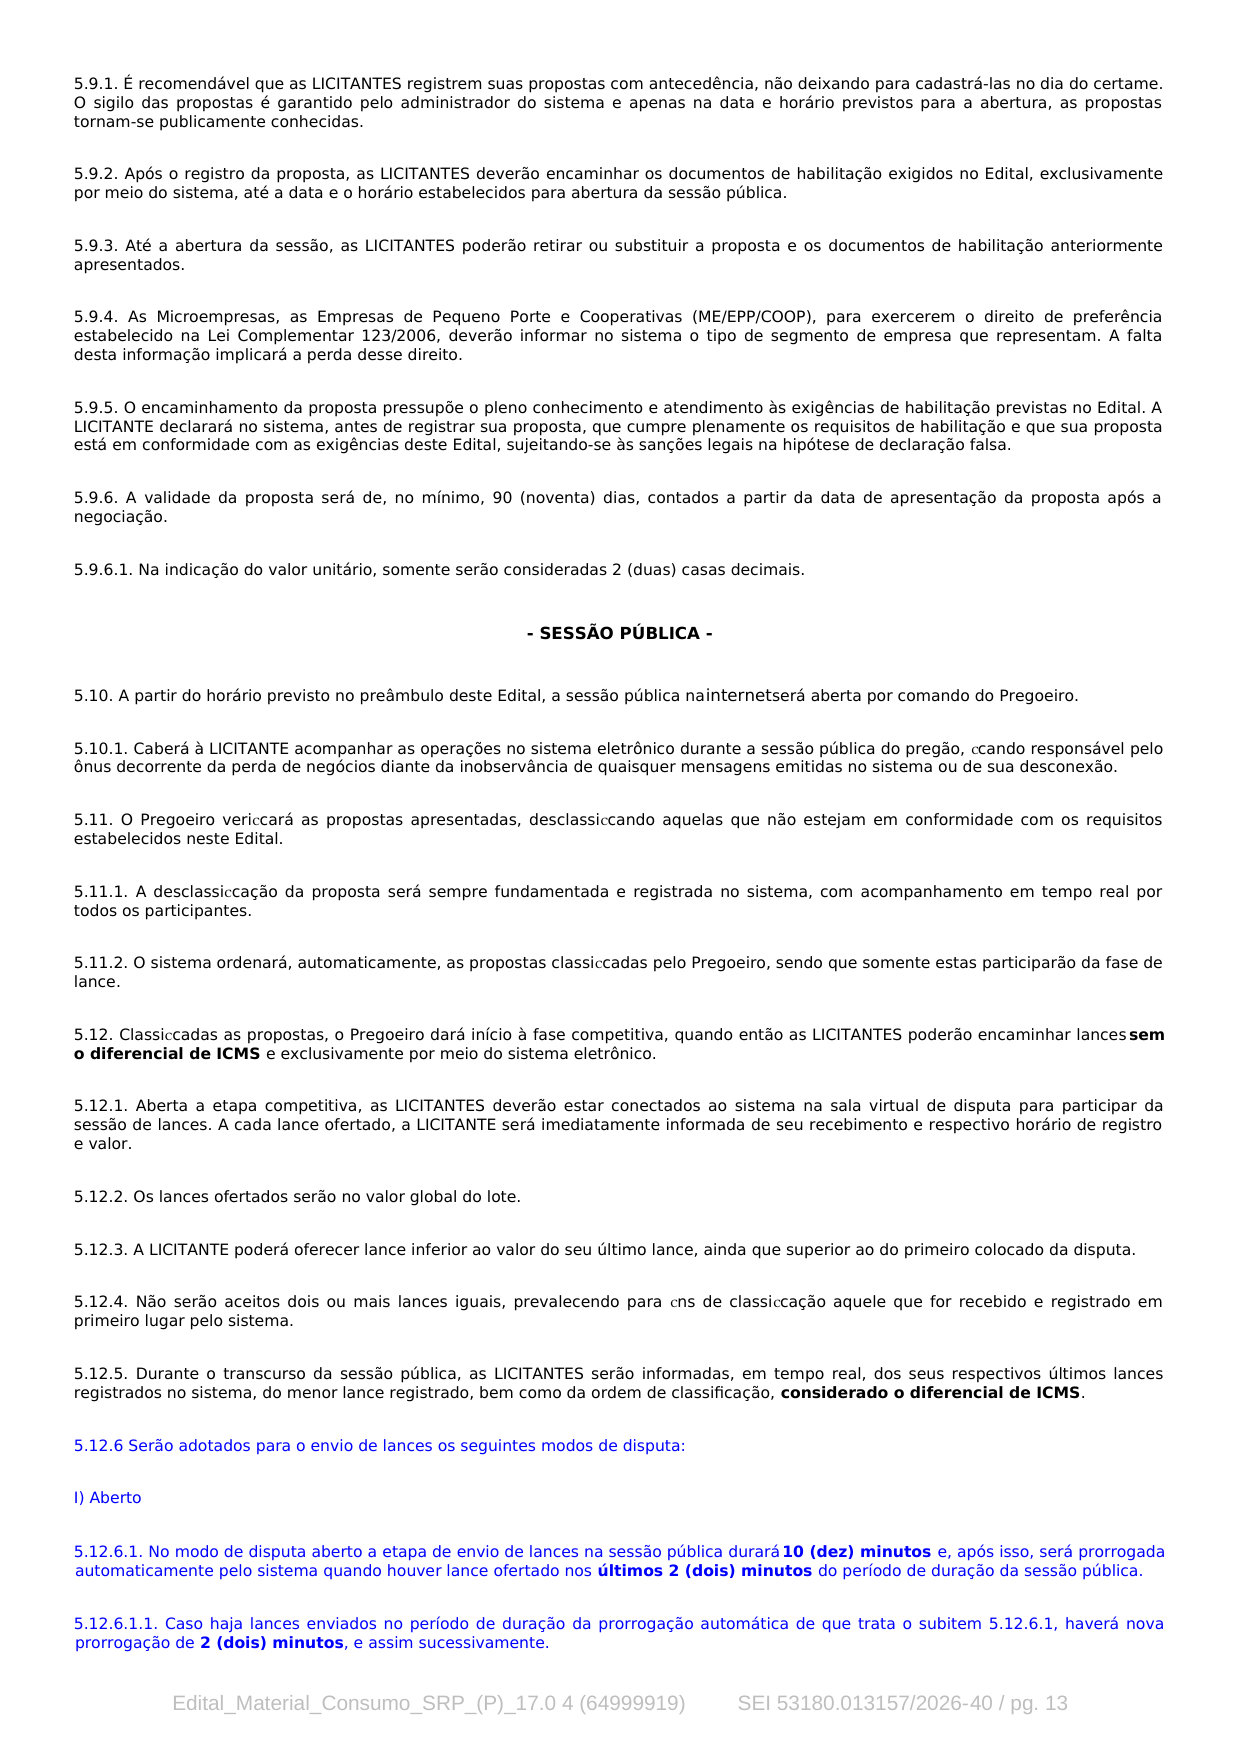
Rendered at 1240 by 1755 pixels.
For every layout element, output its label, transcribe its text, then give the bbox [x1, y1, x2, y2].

text 5.9.5. O encaminhamento da proposta pressupõe o pleno conhecimento e atendimento às exigências de habilitação previstas no Edital. A LICITANTE declarará no sistema, antes de registrar sua proposta, que cumpre plenamente os requisitos de habilitação e que sua proposta está em conformidade com as exigências deste Edital, sujeitando-se às sanções legais na hipótese de declaração falsa. [74, 399, 1165, 454]
text 5.12.3. A LICITANTE poderá oferecer lance inferior ao valor do seu último lance, ainda que superior ao do primeiro colocado da disputa. [74, 1241, 1165, 1259]
text 5.11.1. A desclassicação da proposta será sempre fundamentada e registrada no sistema, com acompanhamento em tempo real por todos os participantes. [74, 883, 1165, 920]
text 5.12.2. Os lances ofertados serão no valor global do lote. [74, 1188, 1165, 1206]
text 5.9.3. Até a abertura da sessão, as LICITANTES poderão retirar ou substituir a proposta e os documentos de habilitação anteriormente apresentados. [74, 237, 1165, 274]
text 5.10. A partir do horário previsto no preâmbulo deste Edital, a sessão pública nainternetserá aberta por comando do Pregoeiro. [74, 686, 1165, 705]
text 5.9.4. As Microempresas, as Empresas de Pequeno Porte e Cooperativas (ME/EPP/COOP), para exercerem o direito de preferência estabelecido na Lei Complementar 123/2006, deverão informar no sistema o tipo de segmento de empresa que representam. A falta desta informação implicará a perda desse direito. [74, 308, 1165, 364]
text 5.12.4. Não serão aceitos dois ou mais lances iguais, prevalecendo para ns de classicação aquele que for recebido e registrado em primeiro lugar pelo sistema. [74, 1293, 1165, 1330]
text 5.11. O Pregoeiro vericará as propostas apresentadas, desclassicando aquelas que não estejam em conformidade com os requisitos estabelecidos neste Edital. [74, 811, 1165, 848]
text 5.9.6. A validade da proposta será de, no mínimo, 90 (noventa) dias, contados a partir da data de apresentação da proposta após a negociação. [74, 489, 1165, 526]
text 5.12.6 Serão adotados para o envio de lances os seguintes modos de disputa: [74, 1436, 1166, 1455]
text I) Aberto [74, 1489, 1166, 1508]
subtitle - SESSÃO PÚBLICA - [69, 624, 1170, 643]
text 5.9.2. Após o registro da proposta, as LICITANTES deverão encaminhar os documentos de habilitação exigidos no Edital, exclusivamente por meio do sistema, até a data e o horário estabelecidos para abertura da sessão pública. [74, 165, 1165, 202]
text 5.10.1. Caberá à LICITANTE acompanhar as operações no sistema eletrônico durante a sessão pública do pregão, cando responsável pelo ônus decorrente da perda de negócios diante da inobservância de quaisquer mensagens emitidas no sistema ou de sua desconexão. [74, 739, 1165, 777]
text 5.11.2. O sistema ordenará, automaticamente, as propostas classicadas pelo Pregoeiro, sendo que somente estas participarão da fase de lance. [74, 954, 1165, 991]
text 5.12.6.1. No modo de disputa aberto a etapa de envio de lances na sessão pública durará10 (dez) minutos e, após isso, será prorrogada automaticamente pelo sistema quando houver lance ofertado nos últimos 2 (dois) minutos do período de duração da sessão pública. [74, 1542, 1166, 1580]
text 5.9.6.1. Na indicação do valor unitário, somente serão consideradas 2 (duas) casas decimais. [74, 561, 1165, 579]
text 5.12.1. Aberta a etapa competitiva, as LICITANTES deverão estar conectados ao sistema na sala virtual de disputa para participar da sessão de lances. A cada lance ofertado, a LICITANTE será imediatamente informada de seu recebimento e respectivo horário de registro e valor. [74, 1097, 1165, 1153]
text 5.12. Classicadas as propostas, o Pregoeiro dará início à fase competitiva, quando então as LICITANTES poderão encaminhar lancessem o diferencial de ICMS e exclusivamente por meio do sistema eletrônico. [74, 1026, 1165, 1063]
text 5.12.5. Durante o transcurso da sessão pública, as LICITANTES serão informadas, em tempo real, dos seus respectivos últimos lances registrados no sistema, do menor lance registrado, bem como da ordem de classificação, considerado o diferencial de ICMS. [74, 1365, 1165, 1402]
text 5.12.6.1.1. Caso haja lances enviados no período de duração da prorrogação automática de que trata o subitem 5.12.6.1, haverá nova prorrogação de 2 (dois) minutos, e assim sucessivamente. [74, 1615, 1166, 1653]
text 5.9.1. É recomendável que as LICITANTES registrem suas propostas com antecedência, não deixando para cadastrá-las no dia do certame. O sigilo das propostas é garantido pelo administrador do sistema e apenas na data e horário previstos para a abertura, as propostas tornam-se publicamente conhecidas. [74, 75, 1165, 131]
